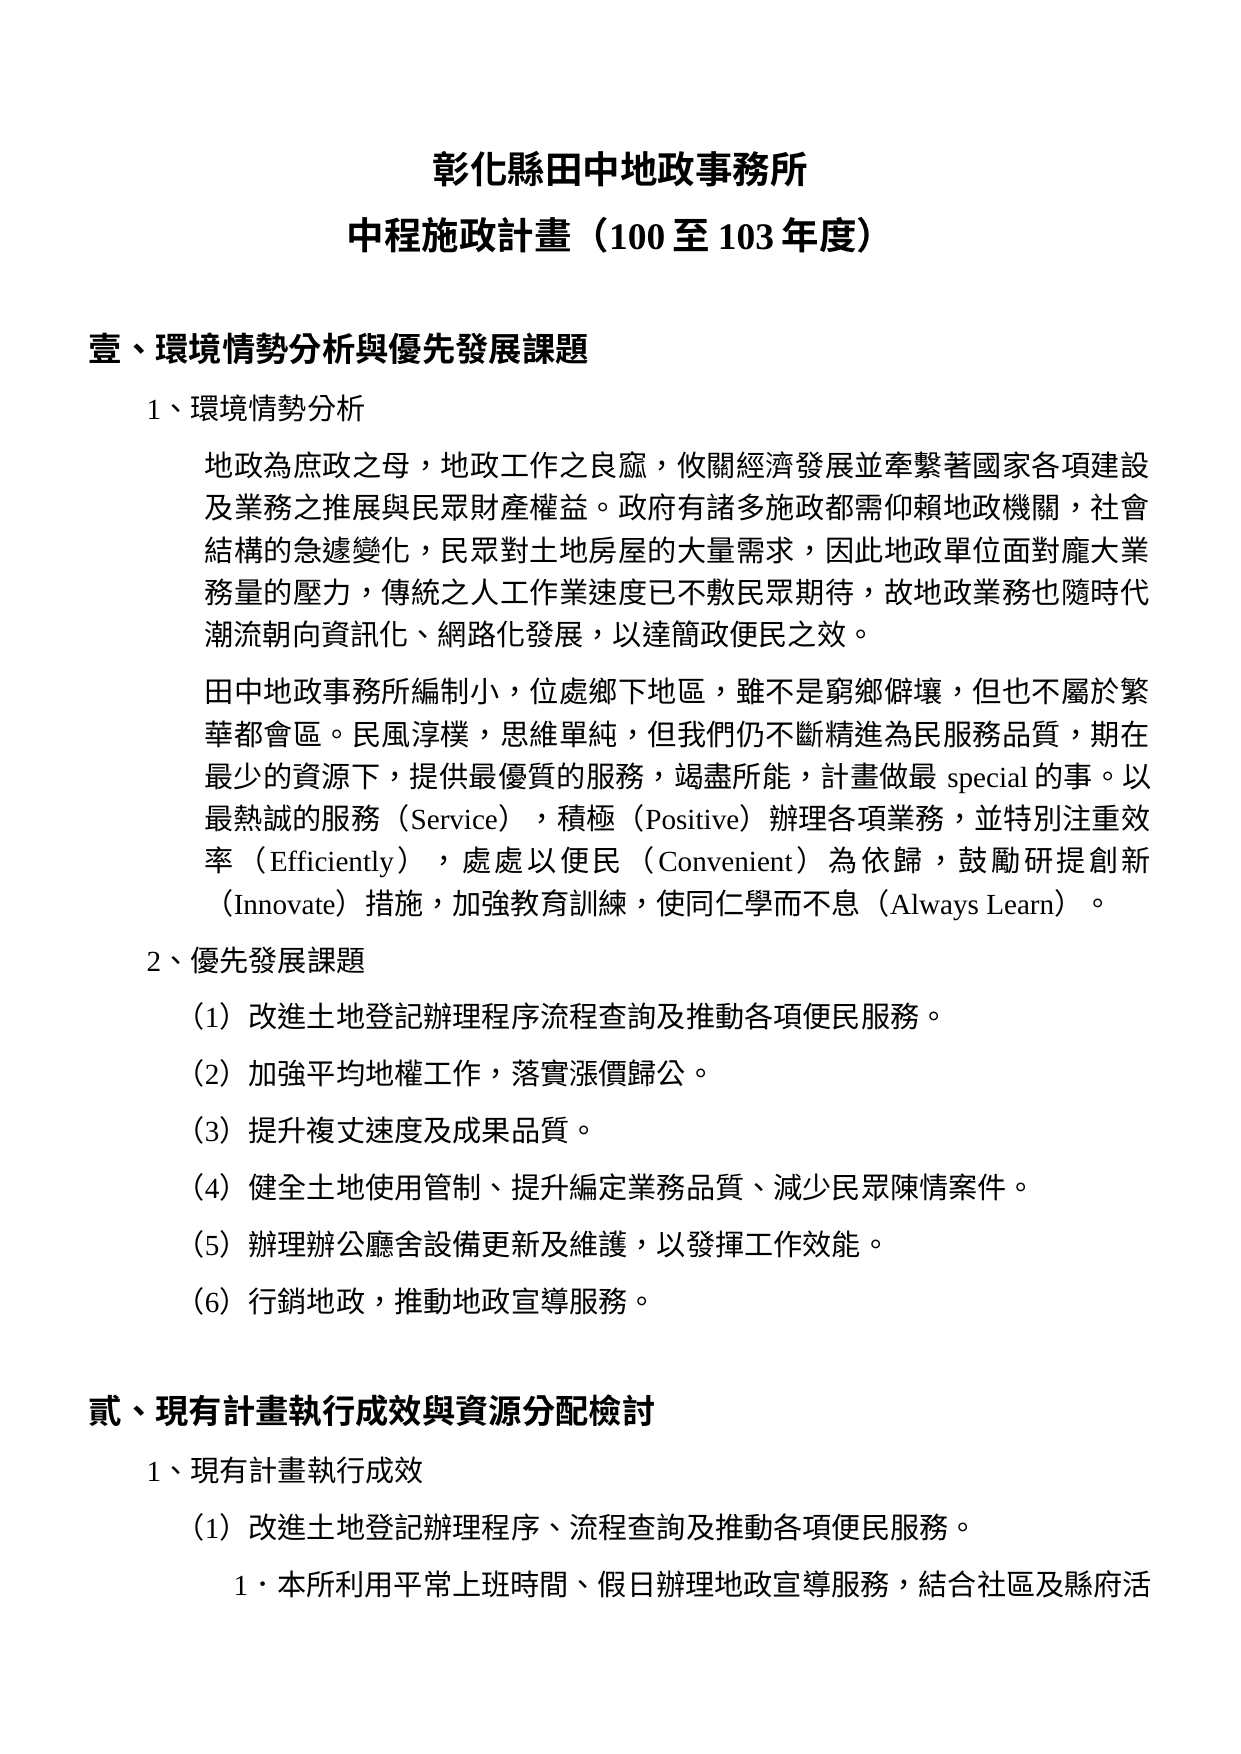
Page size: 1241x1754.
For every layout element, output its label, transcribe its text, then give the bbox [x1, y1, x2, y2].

list 加強平均地權工作，落實漲價歸公。 [175, 1051, 1152, 1093]
list 辦理辦公廳舍設備更新及維護，以發揮工作效能。 [175, 1221, 1152, 1264]
list 行銷地政，推動地政宣導服務。 [175, 1278, 1152, 1321]
text 貳、現有計畫執行成效與資源分配檢討 [88, 1384, 1152, 1433]
text 彰化縣田中地政事務所 [88, 139, 1152, 194]
text 壹、環境情勢分析與優先發展課題 [88, 323, 1152, 371]
text 田中地政事務所編制小，位處鄉下地區，雖不是窮鄉僻壤，但也不屬於繁華都會區。民風淳樸，思維單純，但我們仍不斷精進為民服務品質，期在最少的資源下，提供最優質的服務，竭盡所能，計畫做最special的事。以最熱誠的服務（Service），積極（Positive）辦理各項業務，並特別注重效率（Efficiently），處處以便民（Convenient）為依歸，鼓勵研提創新（Innovate）措施，加強教育訓練，使同仁學而不息（Always Learn）。 [204, 669, 1152, 922]
text 地政為庶政之母，地政工作之良窳，攸關經濟發展並牽繫著國家各項建設及業務之推展與民眾財產權益。政府有諸多施政都需仰賴地政機關，社會結構的急遽變化，民眾對土地房屋的大量需求，因此地政單位面對龐大業務量的壓力，傳統之人工作業速度已不敷民眾期待，故地政業務也隨時代潮流朝向資訊化、網路化發展，以達簡政便民之效。 [204, 443, 1152, 654]
list 改進土地登記辦理程序、流程查詢及推動各項便民服務。 [175, 1504, 1152, 1547]
list 健全土地使用管制、提升編定業務品質、減少民眾陳情案件。 [175, 1164, 1152, 1207]
text 中程施政計畫（100至103年度） [88, 206, 1152, 261]
list 優先發展課題 [146, 937, 1152, 979]
list 改進土地登記辦理程序流程查詢及推動各項便民服務。 [175, 994, 1152, 1036]
list 本所利用平常上班時間、假日辦理地政宣導服務，結合社區及縣府活 [233, 1561, 1152, 1603]
list 環境情勢分析 [146, 386, 1152, 428]
list 現有計畫執行成效 [146, 1447, 1152, 1490]
list 提升複丈速度及成果品質。 [175, 1108, 1152, 1150]
